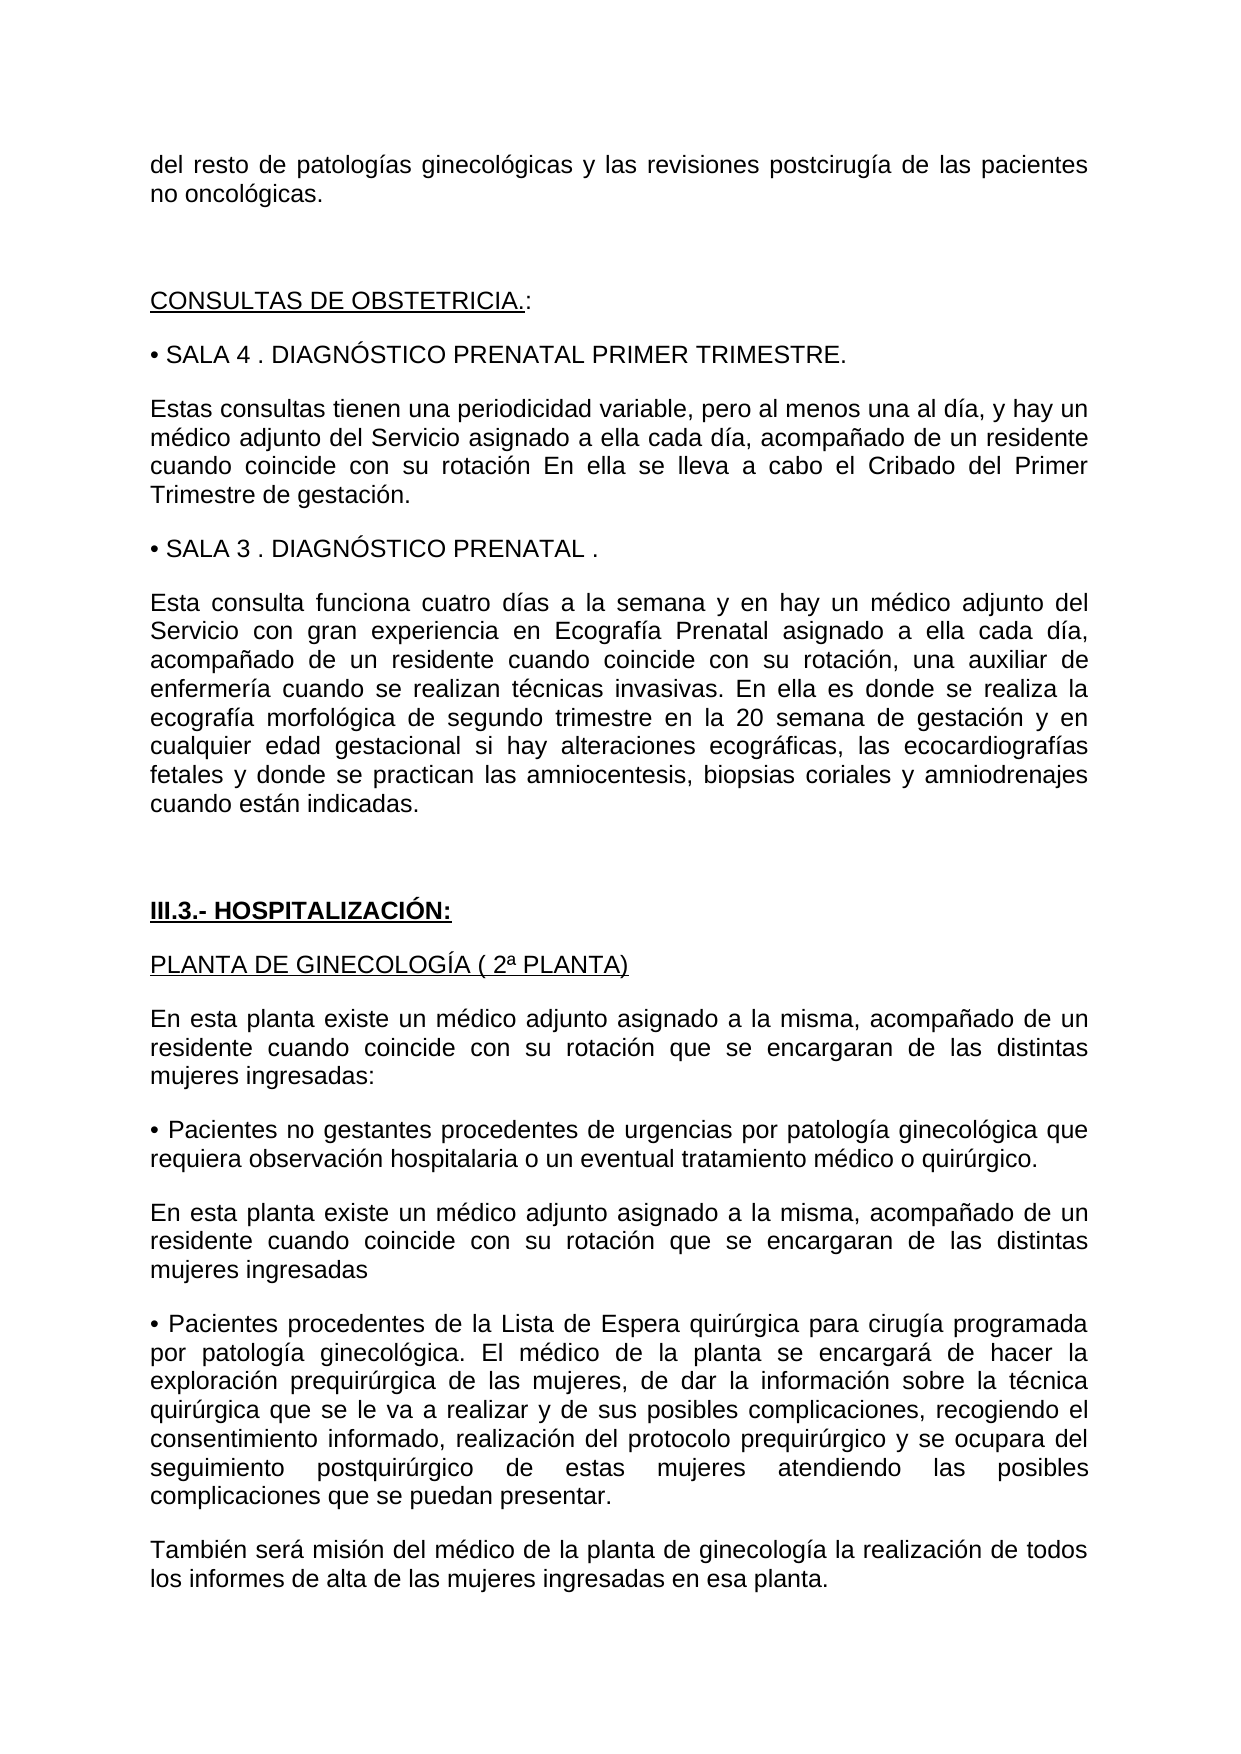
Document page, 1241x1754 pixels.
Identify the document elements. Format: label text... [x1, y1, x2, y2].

text • SALA 4 . DIAGNÓSTICO PRENATAL PRIMER TRIMESTRE. [150, 340, 1090, 369]
text En esta planta existe un médico adjunto asignado a la misma, acompañado de un residente cuando coincide con su rotación que se encargaran de las distintas mujeres ingresadas [150, 1197, 1090, 1284]
text • Pacientes procedentes de la Lista de Espera quirúrgica para cirugía programada por patología ginecológica. El médico de la planta se encargará de hacer la exploración prequirúrgica de las mujeres, de dar la información sobre la técnica quirúrgica que se le va a realizar y de sus posibles complicaciones, recogiendo el consentimiento informado, realización del protocolo prequirúrgico y se ocupara del seguimiento postquirúrgico de estas mujeres atendiendo las posibles complicaciones que se puedan presentar. [150, 1309, 1090, 1510]
text Estas consultas tienen una periodicidad variable, pero al menos una al día, y hay un médico adjunto del Servicio asignado a ella cada día, acompañado de un residente cuando coincide con su rotación En ella se lleva a cabo el Cribado del Primer Trimestre de gestación. [150, 394, 1090, 509]
text • Pacientes no gestantes procedentes de urgencias por patología ginecológica que requiera observación hospitalaria o un eventual tratamiento médico o quirúrgico. [150, 1115, 1090, 1172]
text CONSULTAS DE OBSTETRICIA.: [150, 286, 1090, 315]
text • SALA 3 . DIAGNÓSTICO PRENATAL . [150, 534, 1090, 562]
text del resto de patologías ginecológicas y las revisiones postcirugía de las pacientes no oncológicas. [150, 150, 1090, 207]
text PLANTA DE GINECOLOGÍA ( 2ª PLANTA) [150, 950, 1090, 979]
text En esta planta existe un médico adjunto asignado a la misma, acompañado de un residente cuando coincide con su rotación que se encargaran de las distintas mujeres ingresadas: [150, 1004, 1090, 1090]
text III.3.- HOSPITALIZACIÓN: [150, 896, 1090, 925]
text Esta consulta funciona cuatro días a la semana y en hay un médico adjunto del Servicio con gran experiencia en Ecografía Prenatal asignado a ella cada día, acompañado de un residente cuando coincide con su rotación, una auxiliar de enfermería cuando se realizan técnicas invasivas. En ella es donde se realiza la ecografía morfológica de segundo trimestre en la 20 semana de gestación y en cualquier edad gestacional si hay alteraciones ecográficas, las ecocardiografías fetales y donde se practican las amniocentesis, biopsias coriales y amniodrenajes cuando están indicadas. [150, 587, 1090, 817]
text También será misión del médico de la planta de ginecología la realización de todos los informes de alta de las mujeres ingresadas en esa planta. [150, 1535, 1090, 1592]
